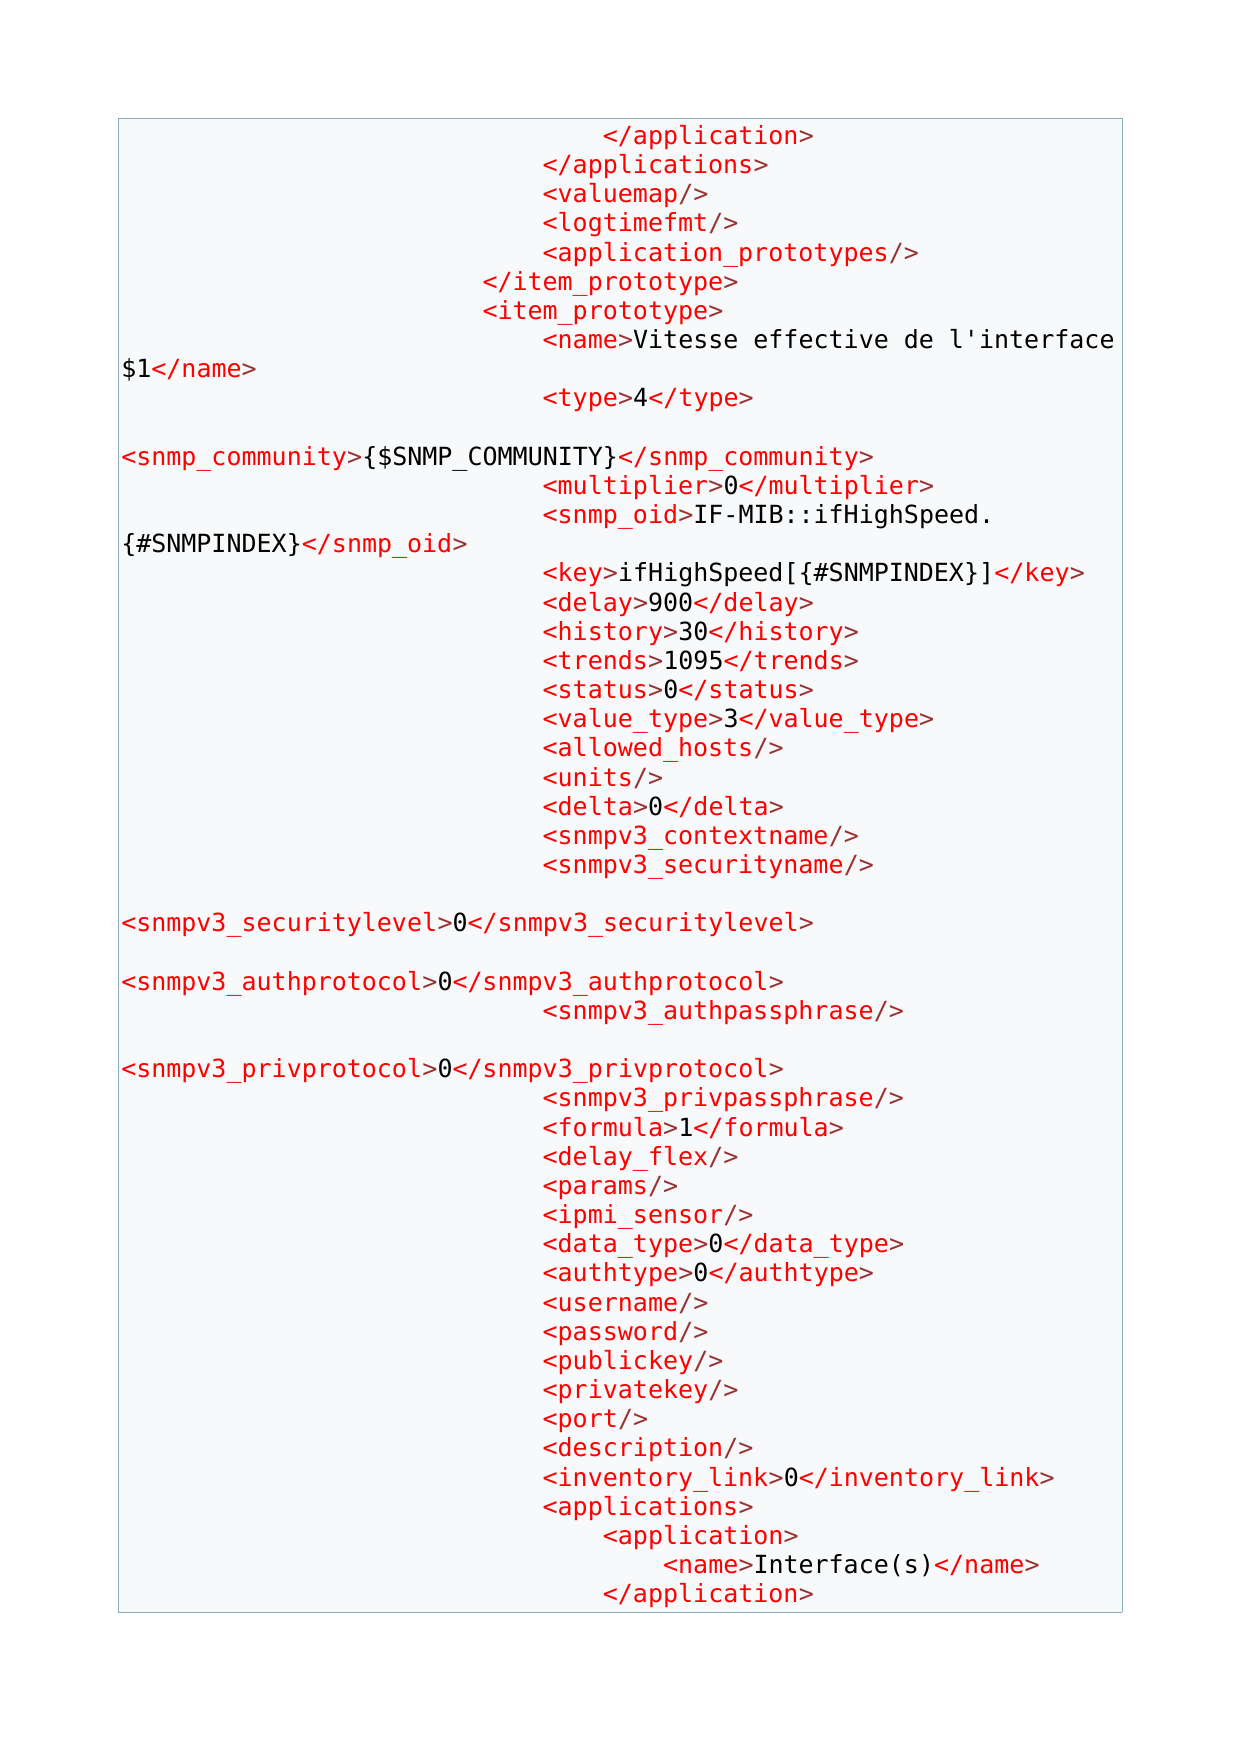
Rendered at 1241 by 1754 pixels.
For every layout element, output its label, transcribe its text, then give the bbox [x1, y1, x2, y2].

table_header </application> </applications> <valuemap/> <logtimefmt/> <application_prototypes/> </item_prototype> <item_prototype> <name>Vitesse effective de l'interface $1</name> <type>4</type> <snmp_community>{$SNMP_COMMUNITY}</snmp_community> <multiplier>0</multiplier> <snmp_oid>IF-MIB::ifHighSpeed.{#SNMPINDEX}</snmp_oid> <key>ifHighSpeed[{#SNMPINDEX}]</key> <delay>900</delay> <history>30</history> <trends>1095</trends> <status>0</status> <value_type>3</value_type> <allowed_hosts/> <units/> <delta>0</delta> <snmpv3_contextname/> <snmpv3_securityname/> <snmpv3_securitylevel>0</snmpv3_securitylevel> <snmpv3_authprotocol>0</snmpv3_authprotocol> <snmpv3_authpassphrase/> <snmpv3_privprotocol>0</snmpv3_privprotocol> <snmpv3_privpassphrase/> <formula>1</formula> <delay_flex/> <params/> <ipmi_sensor/> <data_type>0</data_type> <authtype>0</authtype> <username/> <password/> <publickey/> <privatekey/> <port/> <description/> <inventory_link>0</inventory_link> <applications> <application> <name>Interface(s)</name> </application> [119, 119, 1122, 1612]
